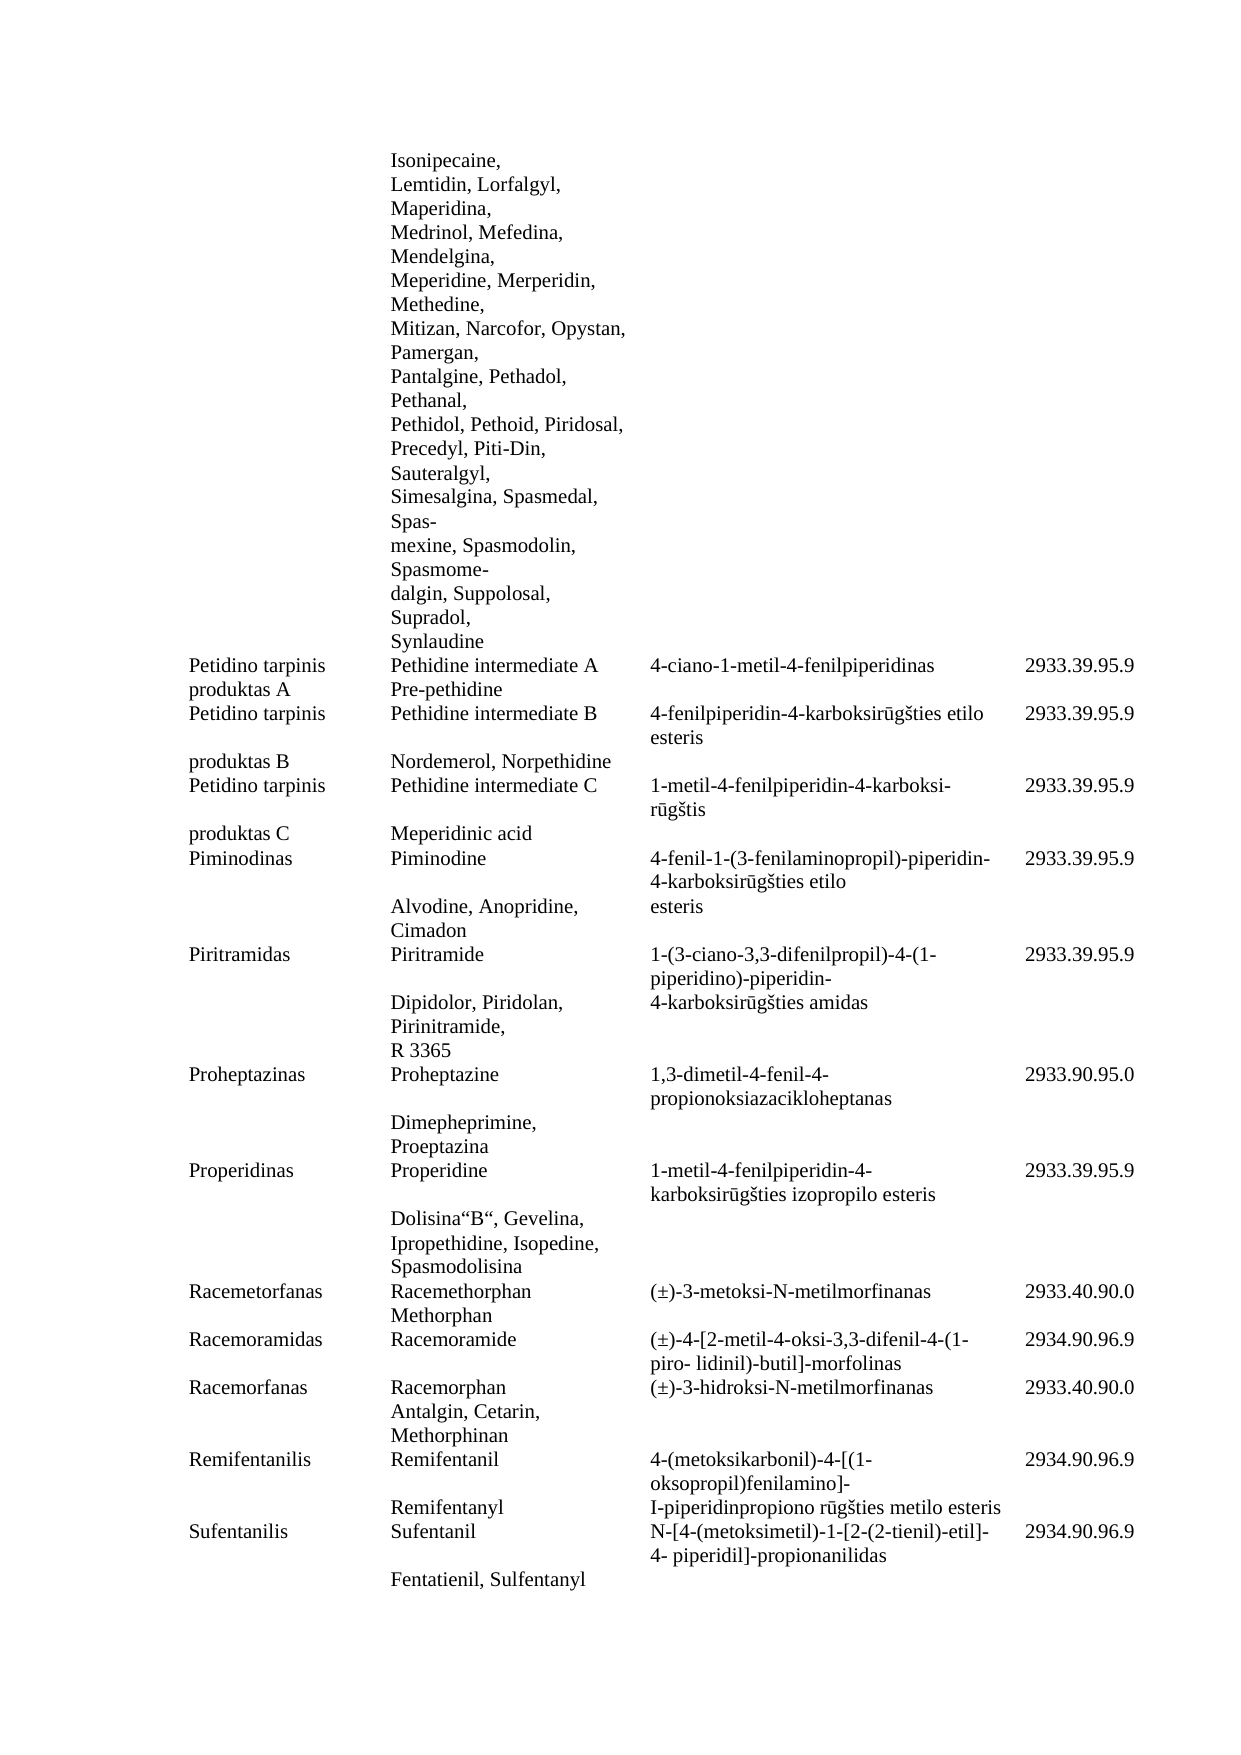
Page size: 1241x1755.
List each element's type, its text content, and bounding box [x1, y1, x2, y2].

table_cell [639, 821, 1014, 845]
table_cell Dolisina“B“, Gevelina, [379, 1206, 639, 1230]
table_cell [177, 148, 379, 172]
table_cell [1014, 821, 1181, 845]
table_cell Fentatienil, Sulfentanyl [379, 1567, 639, 1591]
table_cell 4-fenil-1-(3-fenilaminopropil)-piperidin-4-karboksirūgšties etilo [639, 845, 1014, 893]
table_cell dalgin, Suppolosal, Supradol, [379, 581, 639, 629]
table_cell [1014, 1110, 1181, 1158]
table_cell 2933.39.95.9 [1014, 773, 1181, 821]
table_cell 4-ciano-1-metil-4-fenilpiperidinas [639, 653, 1014, 677]
table_cell [1014, 412, 1181, 436]
table_cell Meperidinic acid [379, 821, 639, 845]
table_cell [639, 677, 1014, 701]
table_cell Piminodinas [177, 845, 379, 893]
table_cell [639, 1255, 1014, 1278]
table_cell [1014, 533, 1181, 581]
table_cell [639, 1567, 1014, 1591]
table_cell [1014, 1495, 1181, 1519]
table_cell Racemetorfanas [177, 1279, 379, 1303]
table_cell [177, 894, 379, 942]
table_cell [639, 172, 1014, 220]
table_cell Pethidine intermediate C [379, 773, 639, 821]
table_cell [639, 268, 1014, 316]
table_cell produktas C [177, 821, 379, 845]
table_cell [639, 629, 1014, 653]
table_cell 1-(3-ciano-3,3-difenilpropil)-4-(1-piperidino)-piperidin- [639, 942, 1014, 990]
table_cell 2933.39.95.9 [1014, 653, 1181, 677]
table_cell Racemoramide [379, 1327, 639, 1375]
table_cell Remifentanil [379, 1447, 639, 1495]
table_cell [1014, 1038, 1181, 1062]
table_cell [639, 148, 1014, 172]
table_cell [1014, 629, 1181, 653]
table_cell Remifentanilis [177, 1447, 379, 1495]
table_cell Pethidol, Pethoid, Piridosal, [379, 412, 639, 436]
table_cell Nordemerol, Norpethidine [379, 749, 639, 773]
table_cell [639, 220, 1014, 268]
table_cell 2933.40.90.0 [1014, 1279, 1181, 1303]
table_cell 2933.90.95.0 [1014, 1062, 1181, 1110]
table_cell 2933.39.95.9 [1014, 845, 1181, 893]
table_cell [1014, 220, 1181, 268]
table_cell Racemethorphan [379, 1279, 639, 1303]
table_cell [639, 1038, 1014, 1062]
table_cell Dimepheprimine, Proeptazina [379, 1110, 639, 1158]
table_cell Meperidine, Merperidin, Methedine, [379, 268, 639, 316]
table_cell Racemorphan [379, 1375, 639, 1399]
table_cell [1014, 172, 1181, 220]
table_cell Synlaudine [379, 629, 639, 653]
table_cell Proheptazinas [177, 1062, 379, 1110]
table_cell [177, 1206, 379, 1230]
table_cell [639, 1230, 1014, 1254]
table_cell 2933.39.95.9 [1014, 942, 1181, 990]
table_cell 2933.39.95.9 [1014, 1158, 1181, 1206]
table_cell [1014, 316, 1181, 364]
table_cell [1014, 677, 1181, 701]
table_cell [1014, 148, 1181, 172]
table_cell Pethidine intermediate A [379, 653, 639, 677]
table_cell 4-karboksirūgšties amidas [639, 990, 1014, 1038]
table_cell [177, 1567, 379, 1591]
table_cell [177, 316, 379, 364]
table_cell [177, 172, 379, 220]
table_cell [177, 220, 379, 268]
table_cell [639, 533, 1014, 581]
table_cell [177, 1110, 379, 1158]
table_cell [1014, 1206, 1181, 1230]
table_cell Properidine [379, 1158, 639, 1206]
table_cell [1014, 1303, 1181, 1327]
table_cell [639, 1206, 1014, 1230]
table_cell Racemorfanas [177, 1375, 379, 1399]
table_cell [1014, 436, 1181, 484]
table_cell Ipropethidine, Isopedine, [379, 1230, 639, 1254]
table_cell Simesalgina, Spasmedal, Spas- [379, 485, 639, 533]
table_cell Properidinas [177, 1158, 379, 1206]
table_cell Racemoramidas [177, 1327, 379, 1375]
table_cell (±)-3-metoksi-N-metilmorfinanas [639, 1279, 1014, 1303]
table_cell produktas B [177, 749, 379, 773]
table_cell [639, 485, 1014, 533]
table_cell 2934.90.96.9 [1014, 1447, 1181, 1495]
table_cell [639, 316, 1014, 364]
table_cell Piritramide [379, 942, 639, 990]
table_cell [1014, 1399, 1181, 1447]
table_cell (±)-4-[2-metil-4-oksi-3,3-difenil-4-(1-piro- lidinil)-butil]-morfolinas [639, 1327, 1014, 1375]
table_cell [639, 436, 1014, 484]
table_cell 2933.40.90.0 [1014, 1375, 1181, 1399]
table_cell Petidino tarpinis [177, 701, 379, 749]
table_cell 2933.39.95.9 [1014, 701, 1181, 749]
table_cell [1014, 364, 1181, 412]
table_cell Proheptazine [379, 1062, 639, 1110]
table_cell 1,3-dimetil-4-fenil-4-propionoksiazacikloheptanas [639, 1062, 1014, 1110]
table_cell [639, 749, 1014, 773]
table_cell [177, 412, 379, 436]
table_cell [1014, 894, 1181, 942]
table_cell [1014, 581, 1181, 629]
table_cell Precedyl, Piti-Din, Sauteralgyl, [379, 436, 639, 484]
table_cell Medrinol, Mefedina, Mendelgina, [379, 220, 639, 268]
table_cell [177, 436, 379, 484]
table_cell [639, 412, 1014, 436]
table_cell I-piperidinpropiono rūgšties metilo esteris [639, 1495, 1014, 1519]
table_cell [639, 1303, 1014, 1327]
table_cell 2934.90.96.9 [1014, 1327, 1181, 1375]
table_cell Petidino tarpinis [177, 653, 379, 677]
table_cell Pre-pethidine [379, 677, 639, 701]
table_cell 4-fenilpiperidin-4-karboksirūgšties etilo esteris [639, 701, 1014, 749]
table_cell [177, 629, 379, 653]
table_cell Piminodine [379, 845, 639, 893]
table_cell esteris [639, 894, 1014, 942]
table_cell [1014, 268, 1181, 316]
table_cell (±)-3-hidroksi-N-metilmorfinanas [639, 1375, 1014, 1399]
table_cell Dipidolor, Piridolan, Pirinitramide, [379, 990, 639, 1038]
table_cell Spasmodolisina [379, 1255, 639, 1278]
table_cell Lemtidin, Lorfalgyl, Maperidina, [379, 172, 639, 220]
table_cell [1014, 1567, 1181, 1591]
table_cell Piritramidas [177, 942, 379, 990]
table_cell Pantalgine, Pethadol, Pethanal, [379, 364, 639, 412]
table_cell [639, 364, 1014, 412]
table_cell Pethidine intermediate B [379, 701, 639, 749]
table_cell [177, 1038, 379, 1062]
table_cell 1-metil-4-fenilpiperidin-4-karboksi- rūgštis [639, 773, 1014, 821]
table_cell [1014, 1230, 1181, 1254]
table_cell [177, 268, 379, 316]
table_cell [177, 1255, 379, 1278]
table_cell [1014, 749, 1181, 773]
table_cell Petidino tarpinis [177, 773, 379, 821]
table_cell [1014, 990, 1181, 1038]
table_cell [1014, 485, 1181, 533]
table_cell [639, 1110, 1014, 1158]
table_cell [177, 485, 379, 533]
table_cell [177, 1399, 379, 1447]
table_cell [177, 1495, 379, 1519]
table_cell produktas A [177, 677, 379, 701]
table_cell Sufentanilis [177, 1519, 379, 1567]
table_cell [177, 364, 379, 412]
table_cell [639, 581, 1014, 629]
table_cell Isonipecaine, [379, 148, 639, 172]
table_cell [1014, 1255, 1181, 1278]
table_cell 2934.90.96.9 [1014, 1519, 1181, 1567]
table_cell [177, 1303, 379, 1327]
table_cell [639, 1399, 1014, 1447]
table_cell Remifentanyl [379, 1495, 639, 1519]
table_cell Sufentanil [379, 1519, 639, 1567]
table_cell Alvodine, Anopridine, Cimadon [379, 894, 639, 942]
table_cell Mitizan, Narcofor, Opystan, Pamergan, [379, 316, 639, 364]
table_cell [177, 990, 379, 1038]
table_cell 4-(metoksikarbonil)-4-[(1-oksopropil)fenilamino]- [639, 1447, 1014, 1495]
table_cell [177, 1230, 379, 1254]
table_cell N-[4-(metoksimetil)-1-[2-(2-tienil)-etil]-4- piperidil]-propionanilidas [639, 1519, 1014, 1567]
table_cell Antalgin, Cetarin, Methorphinan [379, 1399, 639, 1447]
table_cell Methorphan [379, 1303, 639, 1327]
table_cell 1-metil-4-fenilpiperidin-4-karboksirūgšties izopropilo esteris [639, 1158, 1014, 1206]
table_cell [177, 581, 379, 629]
table_cell R 3365 [379, 1038, 639, 1062]
table_cell [177, 533, 379, 581]
table_cell mexine, Spasmodolin, Spasmome- [379, 533, 639, 581]
